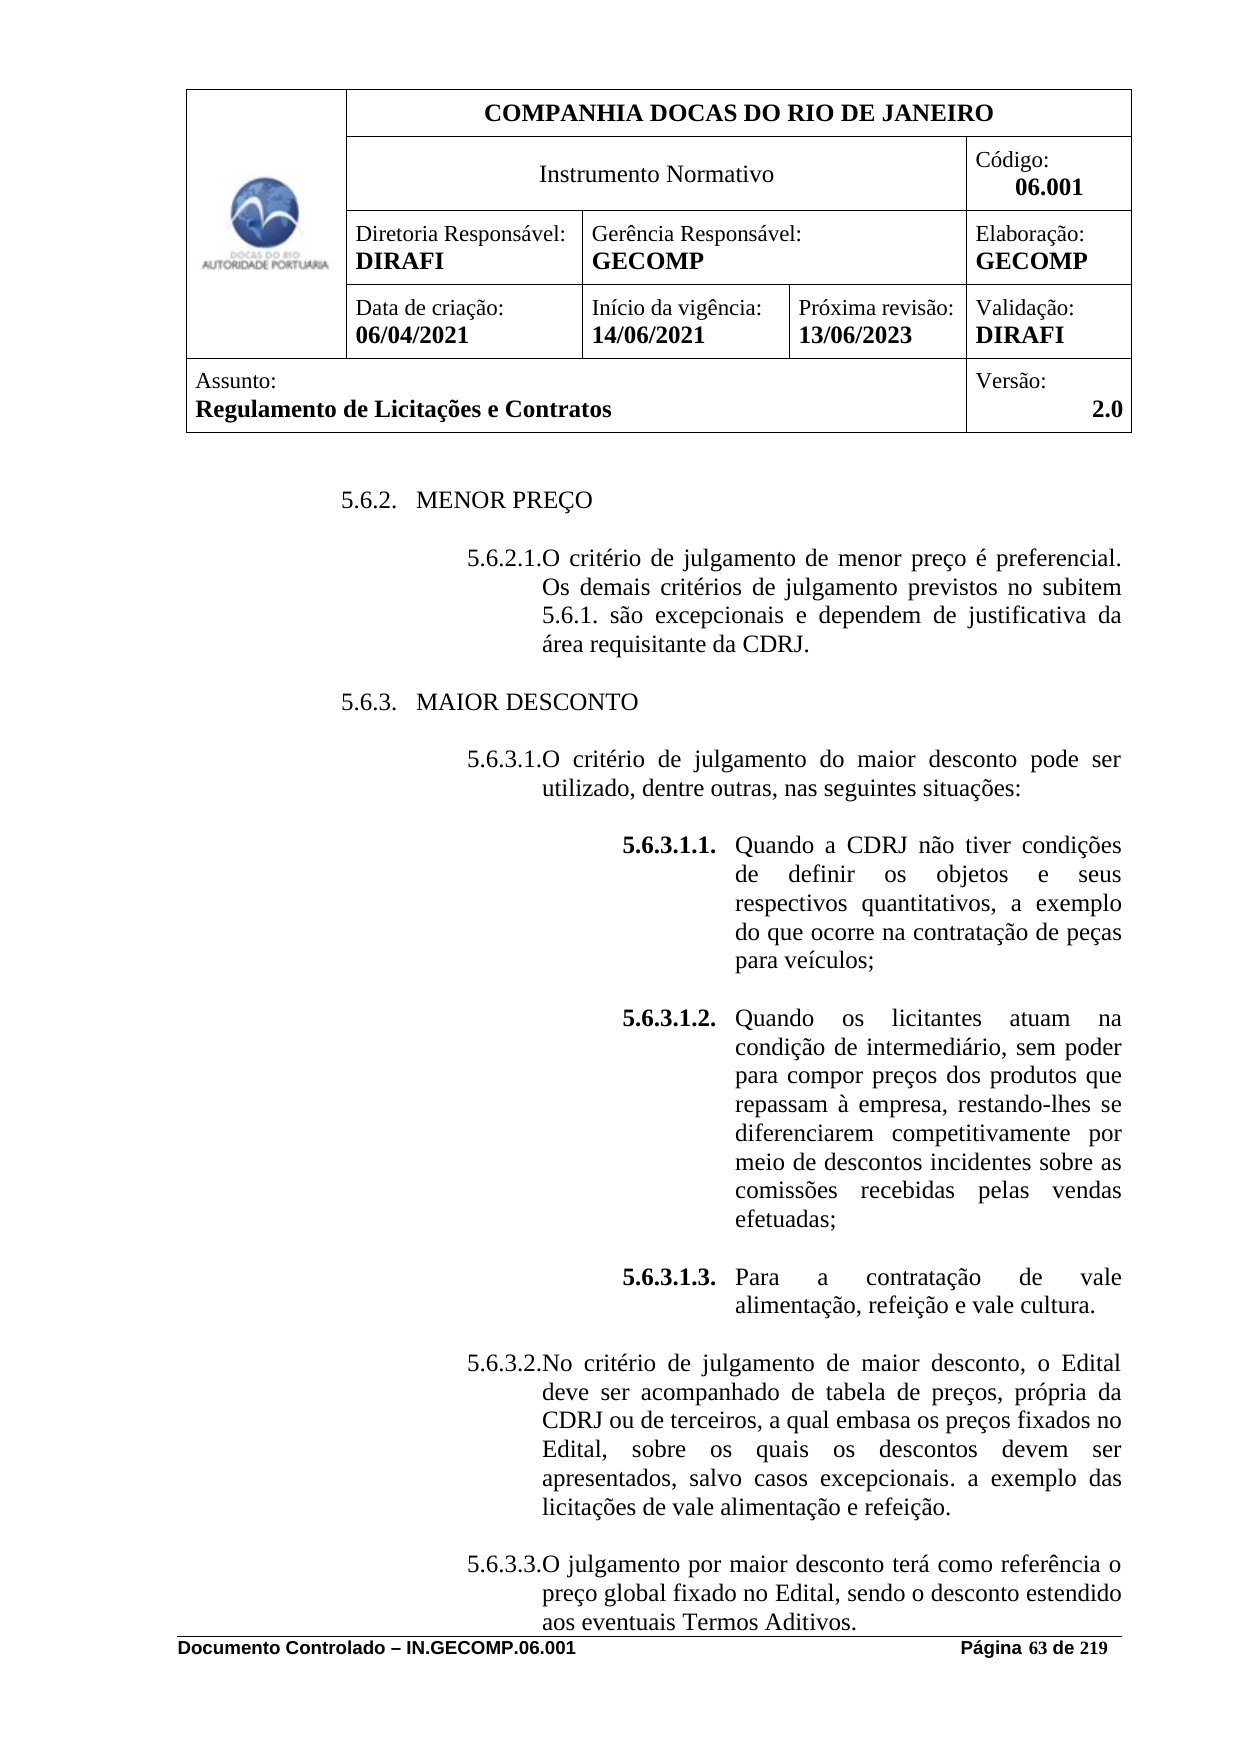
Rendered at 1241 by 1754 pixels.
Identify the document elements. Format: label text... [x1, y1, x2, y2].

list Quando os licitantes atuam na condição de intermediário, sem poder para compor preços dos produtos que repassam à empresa, restando-lhes se diferenciarem competitivamente por meio de descontos incidentes sobre as comissões recebidas pelas vendas efetuadas; [622, 1003, 1122, 1233]
list O critério de julgamento do maior desconto pode ser utilizado, dentre outras, nas seguintes situações: [467, 744, 1122, 802]
list Quando a CDRJ não tiver condições de definir os objetos e seus respectivos quantitativos, a exemplo do que ocorre na contratação de peças para veículos; [622, 830, 1122, 974]
list MAIOR DESCONTO [341, 687, 1122, 715]
list MENOR PREÇO [341, 485, 1122, 514]
list O critério de julgamento de menor preço é preferencial. Os demais critérios de julgamento previstos no subitem 5.6.1. são excepcionais e dependem de justificativa da área requisitante da CDRJ. [467, 543, 1122, 658]
list Para a contratação de vale alimentação, refeição e vale cultura. [622, 1262, 1122, 1319]
list O julgamento por maior desconto terá como referência o preço global fixado no Edital, sendo o desconto estendido aos eventuais Termos Aditivos. [467, 1549, 1122, 1635]
list No critério de julgamento de maior desconto, o Edital deve ser acompanhado de tabela de preços, própria da CDRJ ou de terceiros, a qual embasa os preços fixados no Edital, sobre os quais os descontos devem ser apresentados, salvo casos excepcionais. a exemplo das licitações de vale alimentação e refeição. [467, 1348, 1122, 1520]
